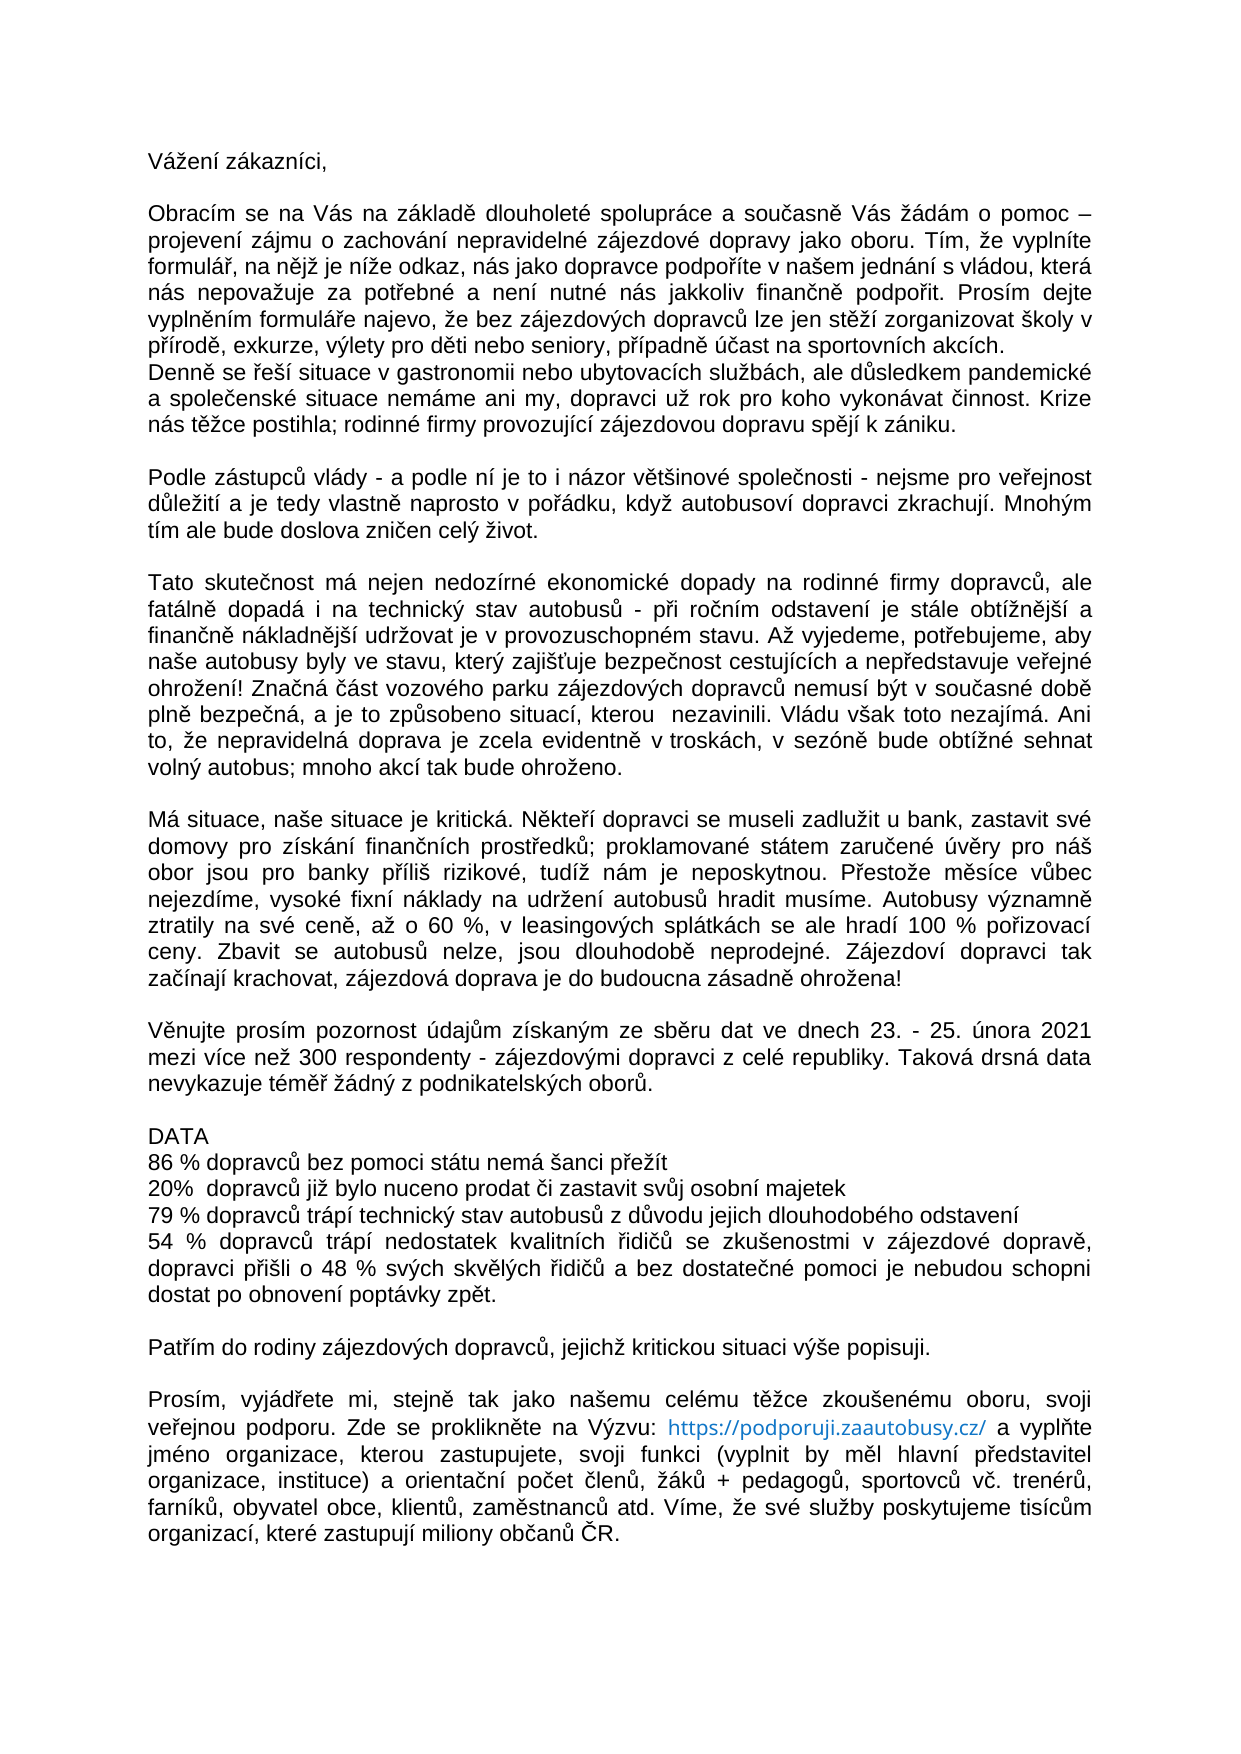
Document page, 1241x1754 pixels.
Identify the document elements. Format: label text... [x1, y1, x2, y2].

text 20% dopravců již bylo nuceno prodat či zastavit svůj osobní majetek [148, 1175, 1093, 1202]
text 54 % dopravců trápí nedostatek kvalitních řidičů se zkušenostmi v zájezdové dopravě, dopravci přišli o 48 % svých skvělých řidičů a bez dostatečné pomoci je nebudou schopni dostat po obnovení poptávky zpět. [148, 1228, 1093, 1307]
text 86 % dopravců bez pomoci státu nemá šanci přežít [148, 1149, 1093, 1175]
text Tato skutečnost má nejen nedozírné ekonomické dopady na rodinné firmy dopravců, ale fatálně dopadá i na technický stav autobusů - při ročním odstavení je stále obtížnější a finančně nákladnější udržovat je v provozuschopném stavu. Až vyjedeme, potřebujeme, aby naše autobusy byly ve stavu, který zajišťuje bezpečnost cestujících a nepředstavuje veřejné ohrožení! Značná část vozového parku zájezdových dopravců nemusí být v současné době plně bezpečná, a je to způsobeno situací, kterou nezavinili. Vládu však toto nezajímá. Ani to, že nepravidelná doprava je zcela evidentně v troskách, v sezóně bude obtížné sehnat volný autobus; mnoho akcí tak bude ohroženo. [148, 569, 1093, 780]
text Obracím se na Vás na základě dlouholeté spolupráce a současně Vás žádám o pomoc – projevení zájmu o zachování nepravidelné zájezdové dopravy jako oboru. Tím, že vyplníte formulář, na nějž je níže odkaz, nás jako dopravce podpoříte v našem jednání s vládou, která nás nepovažuje za potřebné a není nutné nás jakkoliv finančně podpořit. Prosím dejte vyplněním formuláře najevo, že bez zájezdových dopravců lze jen stěží zorganizovat školy v přírodě, exkurze, výlety pro děti nebo seniory, případně účast na sportovních akcích. [148, 200, 1093, 358]
text Má situace, naše situace je kritická. Někteří dopravci se museli zadlužit u bank, zastavit své domovy pro získání finančních prostředků; proklamované státem zaručené úvěry pro náš obor jsou pro banky příliš rizikové, tudíž nám je neposkytnou. Přestože měsíce vůbec nejezdíme, vysoké fixní náklady na udržení autobusů hradit musíme. Autobusy významně ztratily na své ceně, až o 60 %, v leasingových splátkách se ale hradí 100 % pořizovací ceny. Zbavit se autobusů nelze, jsou dlouhodobě neprodejné. Zájezdoví dopravci tak začínají krachovat, zájezdová doprava je do budoucna zásadně ohrožena! [148, 806, 1093, 991]
text 79 % dopravců trápí technický stav autobusů z důvodu jejich dlouhodobého odstavení [148, 1202, 1093, 1228]
text Denně se řeší situace v gastronomii nebo ubytovacích službách, ale důsledkem pandemické a společenské situace nemáme ani my, dopravci už rok pro koho vykonávat činnost. Krize nás těžce postihla; rodinné firmy provozující zájezdovou dopravu spějí k zániku. [148, 358, 1093, 437]
text Podle zástupců vlády - a podle ní je to i názor většinové společnosti - nejsme pro veřejnost důležití a je tedy vlastně naprosto v pořádku, když autobusoví dopravci zkrachují. Mnohým tím ale bude doslova zničen celý život. [148, 464, 1093, 543]
text Prosím, vyjádřete mi, stejně tak jako našemu celému těžce zkoušenému oboru, svoji veřejnou podporu. Zde se proklikněte na Výzvu: https://podporuji.zaautobusy.cz/ a vyplňte jméno organizace, kterou zastupujete, svoji funkci (vyplnit by měl hlavní představitel organizace, instituce) a orientační počet členů, žáků + pedagogů, sportovců vč. trenérů, farníků, obyvatel obce, klientů, zaměstnanců atd. Víme, že své služby poskytujeme tisícům organizací, které zastupují miliony občanů ČR. [148, 1386, 1093, 1546]
text Vážení zákazníci, [148, 148, 1093, 174]
text DATA [148, 1123, 1093, 1149]
text Věnujte prosím pozornost údajům získaným ze sběru dat ve dnech 23. - 25. února 2021 mezi více než 300 respondenty - zájezdovými dopravci z celé republiky. Taková drsná data nevykazuje téměř žádný z podnikatelských oborů. [148, 1017, 1093, 1096]
text Patřím do rodiny zájezdových dopravců, jejichž kritickou situaci výše popisuji. [148, 1333, 1093, 1360]
